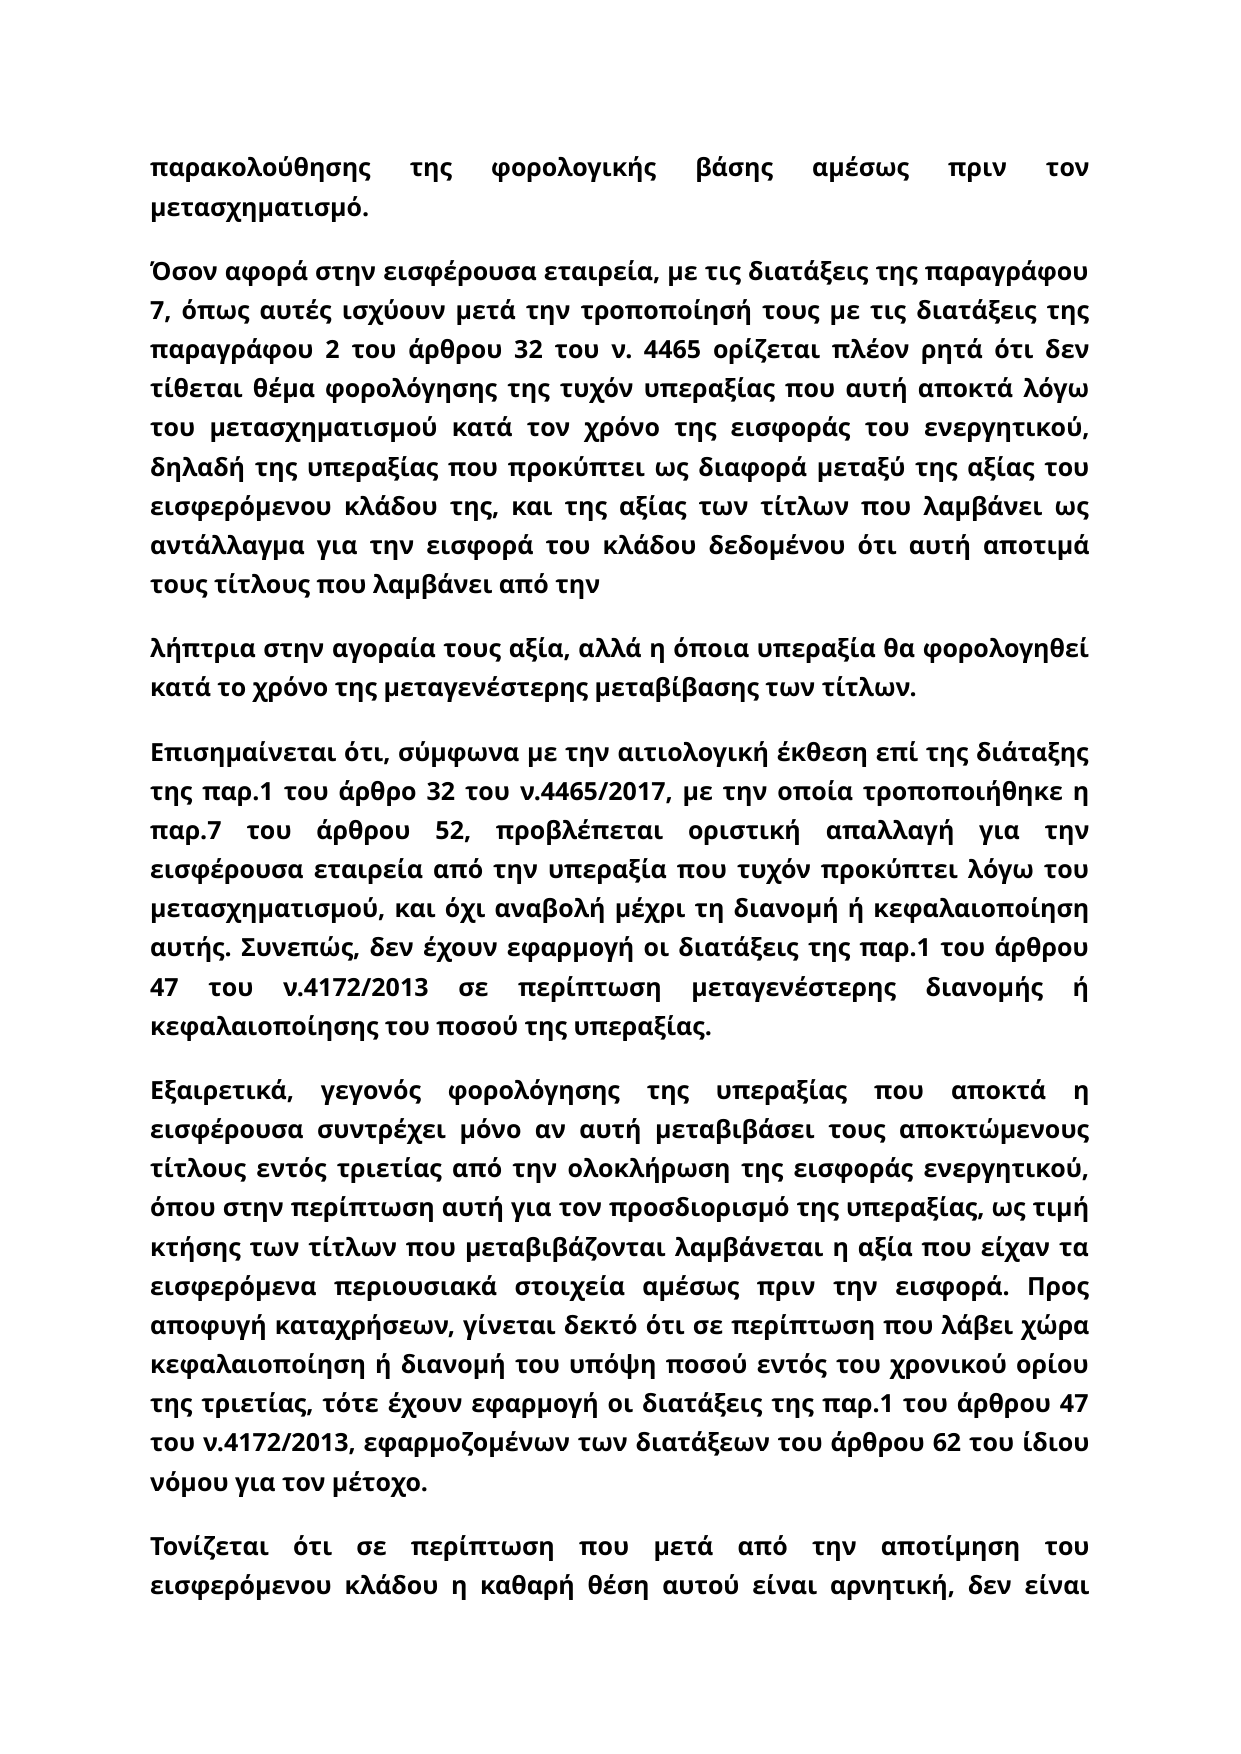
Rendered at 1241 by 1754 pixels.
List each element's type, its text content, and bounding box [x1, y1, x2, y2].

text λήπτρια στην αγοραία τους αξία, αλλά η όποια υπεραξία θα φορολογηθεί κατά το χρόνο της μεταγενέστερης μεταβίβασης των τίτλων. [150, 631, 1090, 704]
text παρακολούθησης της φορολογικής βάσης αμέσως πριν τον μετασχηματισμό. [150, 150, 1090, 223]
text Τονίζεται ότι σε περίπτωση που μετά από την αποτίμηση του εισφερόμενου κλάδου η καθαρή θέση αυτού είναι αρνητική, δεν είναι [150, 1528, 1090, 1602]
text Επισημαίνεται ότι, σύμφωνα με την αιτιολογική έκθεση επί της διάταξης της παρ.1 του άρθρο 32 του ν.4465/2017, με την οποία τροποποιήθηκε η παρ.7 του άρθρου 52, προβλέπεται οριστική απαλλαγή για την εισφέρουσα εταιρεία από την υπεραξία που τυχόν προκύπτει λόγω του μετασχηματισμού, και όχι αναβολή μέχρι τη διανομή ή κεφαλαιοποίηση αυτής. Συνεπώς, δεν έχουν εφαρμογή οι διατάξεις της παρ.1 του άρθρου 47 του ν.4172/2013 σε περίπτωση μεταγενέστερης διανομής ή κεφαλαιοποίησης του ποσού της υπεραξίας. [150, 734, 1090, 1042]
text Όσον αφορά στην εισφέρουσα εταιρεία, με τις διατάξεις της παραγράφου 7, όπως αυτές ισχύουν μετά την τροποποίησή τους με τις διατάξεις της παραγράφου 2 του άρθρου 32 του ν. 4465 ορίζεται πλέον ρητά ότι δεν τίθεται θέμα φορολόγησης της τυχόν υπεραξίας που αυτή αποκτά λόγω του μετασχηματισμού κατά τον χρόνο της εισφοράς του ενεργητικού, δηλαδή της υπεραξίας που προκύπτει ως διαφορά μεταξύ της αξίας του εισφερόμενου κλάδου της, και της αξίας των τίτλων που λαμβάνει ως αντάλλαγμα για την εισφορά του κλάδου δεδομένου ότι αυτή αποτιμά τους τίτλους που λαμβάνει από την [150, 253, 1090, 601]
text Εξαιρετικά, γεγονός φορολόγησης της υπεραξίας που αποκτά η εισφέρουσα συντρέχει μόνο αν αυτή μεταβιβάσει τους αποκτώμενους τίτλους εντός τριετίας από την ολοκλήρωση της εισφοράς ενεργητικού, όπου στην περίπτωση αυτή για τον προσδιορισμό της υπεραξίας, ως τιμή κτήσης των τίτλων που μεταβιβάζονται λαμβάνεται η αξία που είχαν τα εισφερόμενα περιουσιακά στοιχεία αμέσως πριν την εισφορά. Προς αποφυγή καταχρήσεων, γίνεται δεκτό ότι σε περίπτωση που λάβει χώρα κεφαλαιοποίηση ή διανομή του υπόψη ποσού εντός του χρονικού ορίου της τριετίας, τότε έχουν εφαρμογή οι διατάξεις της παρ.1 του άρθρου 47 του ν.4172/2013, εφαρμοζομένων των διατάξεων του άρθρου 62 του ίδιου νόμου για τον μέτοχο. [150, 1072, 1090, 1498]
